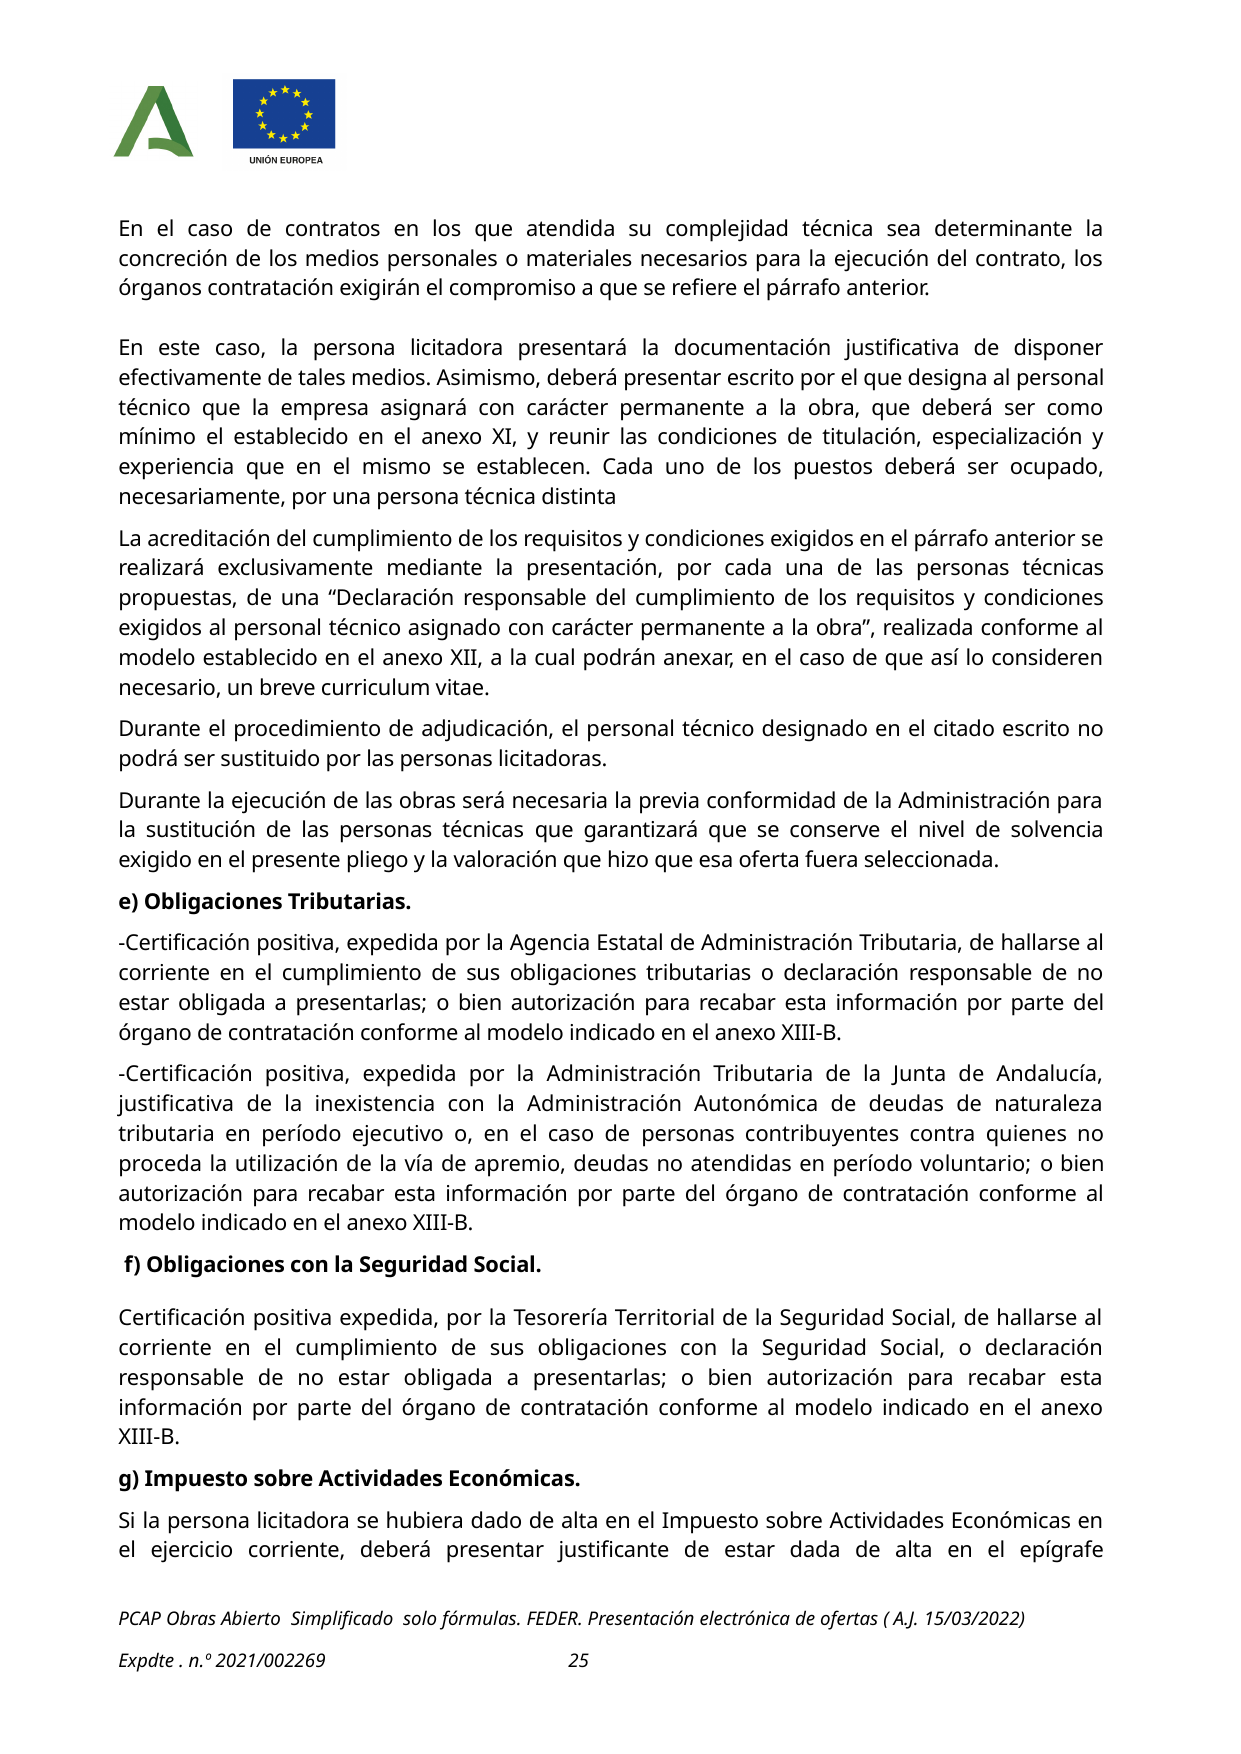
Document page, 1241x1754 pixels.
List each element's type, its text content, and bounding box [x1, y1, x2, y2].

text Durante la ejecución de las obras será necesaria la previa conformidad de la Administración para la sustitución de las personas técnicas que garantizará que se conserve el nivel de solvencia exigido en el presente pliego y la valoración que hizo que esa oferta fuera seleccionada. [118, 784, 1104, 874]
list -Certificación positiva, expedida por la Agencia Estatal de Administración Tributaria, de hallarse al corriente en el cumplimiento de sus obligaciones tributarias o declaración responsable de no estar obligada a presentarlas; o bien autorización para recabar esta información por parte del órgano de contratación conforme al modelo indicado en el anexo XIII-B. [118, 927, 1104, 1047]
picture [221, 73, 347, 171]
text Si la persona licitadora se hubiera dado de alta en el Impuesto sobre Actividades Económicas en el ejercicio corriente, deberá presentar justificante de estar dada de alta en el epígrafe [118, 1504, 1104, 1564]
list f) Obligaciones con la Seguridad Social. [118, 1249, 1104, 1279]
text En este caso, la persona licitadora presentará la documentación justificativa de disponer efectivamente de tales medios. Asimismo, deberá presentar escrito por el que designa al personal técnico que la empresa asignará con carácter permanente a la obra, que deberá ser como mínimo el establecido en el anexo XI, y reunir las condiciones de titulación, especialización y experiencia que en el mismo se establecen. Cada uno de los puestos deberá ser ocupado, necesariamente, por una persona técnica distinta [118, 332, 1104, 511]
list Certificación positiva expedida, por la Tesorería Territorial de la Seguridad Social, de hallarse al corriente en el cumplimiento de sus obligaciones con la Seguridad Social, o declaración responsable de no estar obligada a presentarlas; o bien autorización para recabar esta información por parte del órgano de contratación conforme al modelo indicado en el anexo XIII-B. [118, 1302, 1104, 1451]
picture [109, 81, 198, 161]
list g) Impuesto sobre Actividades Económicas. [118, 1463, 1104, 1493]
text Durante el procedimiento de adjudicación, el personal técnico designado en el citado escrito no podrá ser sustituido por las personas licitadoras. [118, 713, 1104, 773]
text En el caso de contratos en los que atendida su complejidad técnica sea determinante la concreción de los medios personales o materiales necesarios para la ejecución del contrato, los órganos contratación exigirán el compromiso a que se refiere el párrafo anterior. [118, 213, 1104, 302]
list e) Obligaciones Tributarias. [118, 886, 1104, 916]
text La acreditación del cumplimiento de los requisitos y condiciones exigidos en el párrafo anterior se realizará exclusivamente mediante la presentación, por cada una de las personas técnicas propuestas, de una “Declaración responsable del cumplimiento de los requisitos y condiciones exigidos al personal técnico asignado con carácter permanente a la obra”, realizada conforme al modelo establecido en el anexo XII, a la cual podrán anexar, en el caso de que así lo consideren necesario, un breve curriculum vitae. [118, 522, 1104, 701]
list -Certificación positiva, expedida por la Administración Tributaria de la Junta de Andalucía, justificativa de la inexistencia con la Administración Autonómica de deudas de naturaleza tributaria en período ejecutivo o, en el caso de personas contribuyentes contra quienes no proceda la utilización de la vía de apremio, deudas no atendidas en período voluntario; o bien autorización para recabar esta información por parte del órgano de contratación conforme al modelo indicado en el anexo XIII-B. [118, 1058, 1104, 1237]
